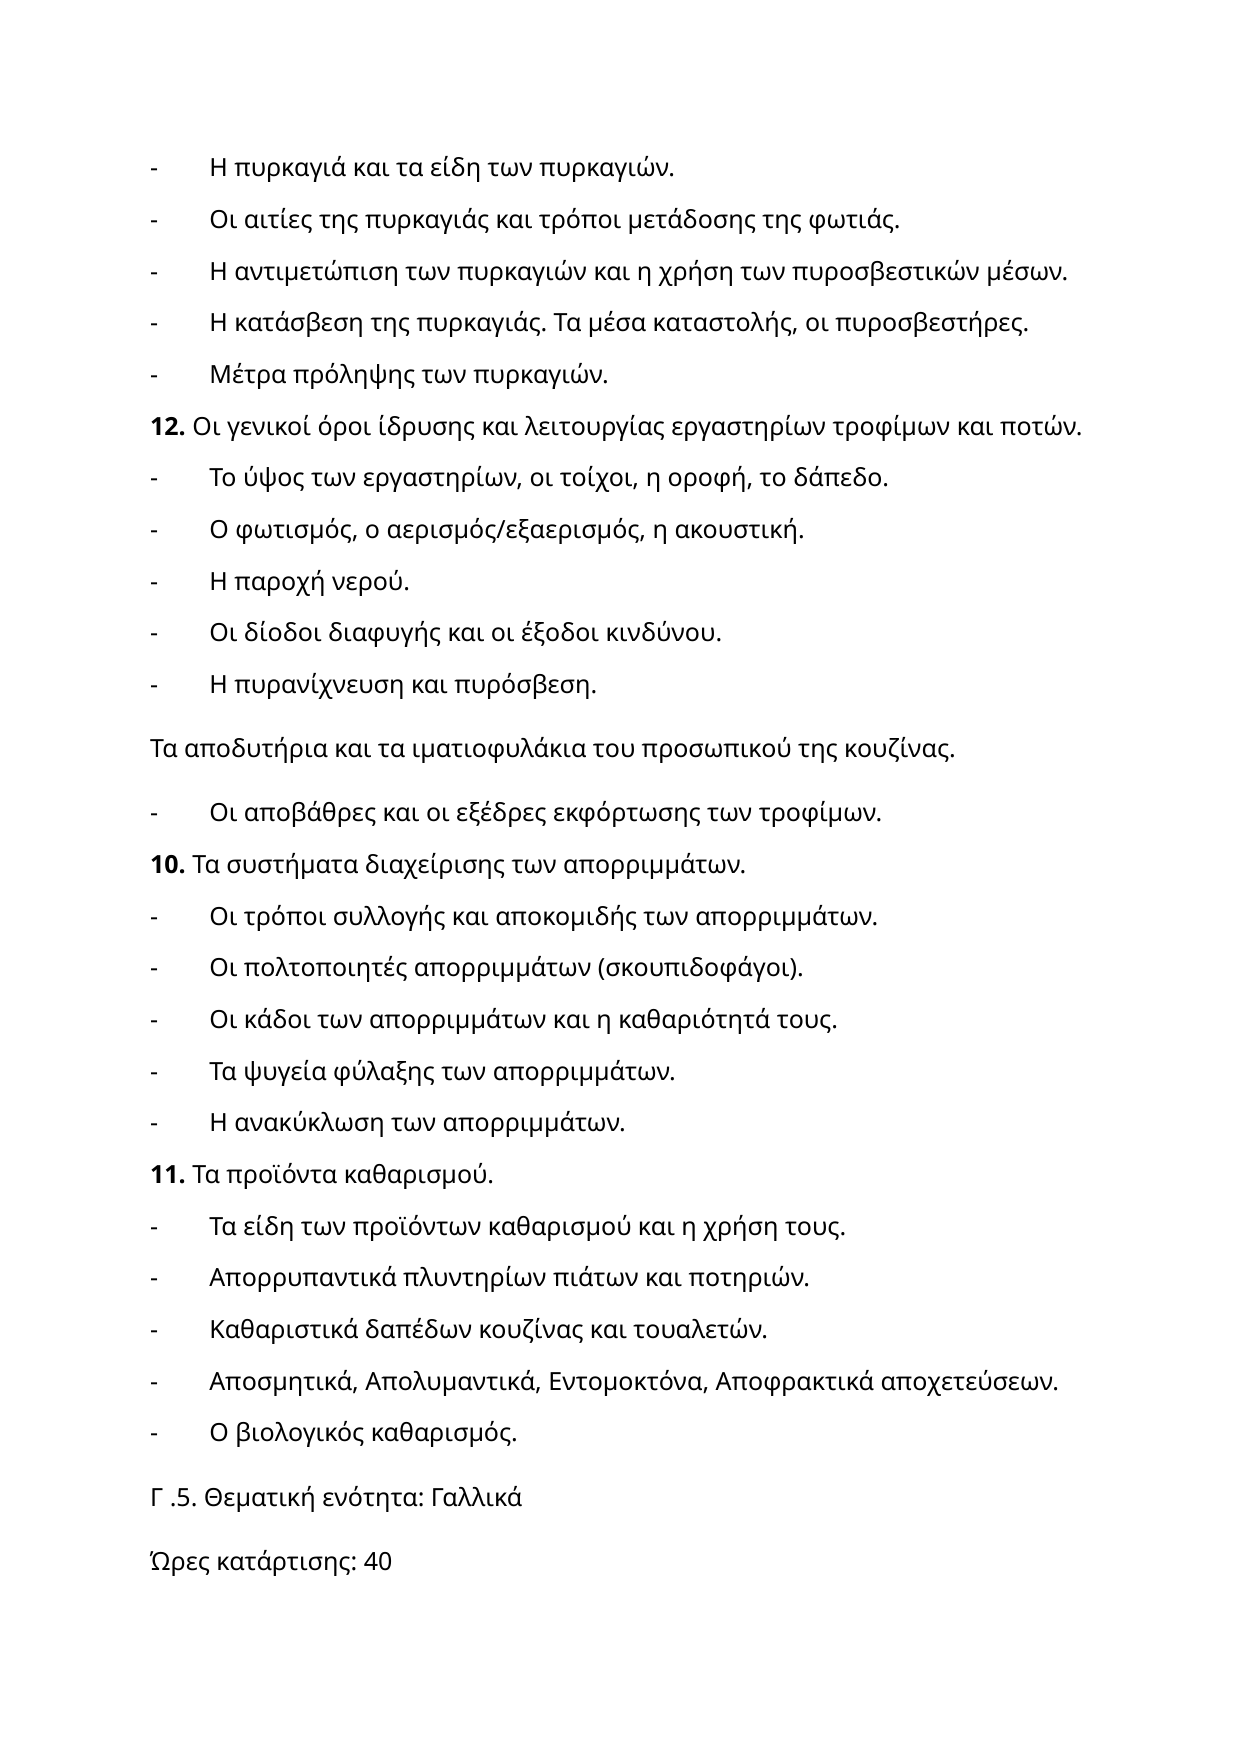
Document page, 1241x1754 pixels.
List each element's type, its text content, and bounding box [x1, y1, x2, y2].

list - Η αντιμετώπιση των πυρκαγιών και η χρήση των πυροσβεστικών μέσων. [150, 253, 1090, 287]
text Τα αποδυτήρια και τα ιματιοφυλάκια του προσωπικού της κουζίνας. [150, 731, 1090, 765]
list - Καθαριστικά δαπέδων κουζίνας και τουαλετών. [150, 1312, 1090, 1346]
list - Η παροχή νερού. [150, 563, 1090, 597]
list - Τα είδη των προϊόντων καθαρισμού και η χρήση τους. [150, 1208, 1090, 1242]
list - Απορρυπαντικά πλυντηρίων πιάτων και ποτηριών. [150, 1260, 1090, 1294]
list - Ο φωτισμός, ο αερισμός/εξαερισμός, η ακουστική. [150, 512, 1090, 546]
text 10. Τα συστήματα διαχείρισης των απορριμμάτων. [150, 847, 1090, 881]
list - Οι κάδοι των απορριμμάτων και η καθαριότητά τους. [150, 1002, 1090, 1036]
list - Μέτρα πρόληψης των πυρκαγιών. [150, 357, 1090, 391]
list - Η πυρκαγιά και τα είδη των πυρκαγιών. [150, 150, 1090, 184]
text Γ .5. Θεματική ενότητα: Γαλλικά [150, 1479, 1090, 1513]
list - Ο βιολογικός καθαρισμός. [150, 1415, 1090, 1449]
list - Οι αιτίες της πυρκαγιάς και τρόποι μετάδοσης της φωτιάς. [150, 202, 1090, 236]
list - Οι δίοδοι διαφυγής και οι έξοδοι κινδύνου. [150, 615, 1090, 649]
list - Το ύψος των εργαστηρίων, οι τοίχοι, η οροφή, το δάπεδο. [150, 460, 1090, 494]
list - Οι αποβάθρες και οι εξέδρες εκφόρτωσης των τροφίμων. [150, 795, 1090, 829]
list - Η πυρανίχνευση και πυρόσβεση. [150, 667, 1090, 701]
list - Τα ψυγεία φύλαξης των απορριμμάτων. [150, 1053, 1090, 1087]
list - Η ανακύκλωση των απορριμμάτων. [150, 1105, 1090, 1139]
list - Αποσμητικά, Απολυμαντικά, Εντομοκτόνα, Αποφρακτικά αποχετεύσεων. [150, 1363, 1090, 1397]
text 12. Οι γενικοί όροι ίδρυσης και λειτουργίας εργαστηρίων τροφίμων και ποτών. [150, 408, 1090, 442]
list - Οι τρόποι συλλογής και αποκομιδής των απορριμμάτων. [150, 898, 1090, 932]
list - Η κατάσβεση της πυρκαγιάς. Τα μέσα καταστολής, οι πυροσβεστήρες. [150, 305, 1090, 339]
text 11. Τα προϊόντα καθαρισμού. [150, 1157, 1090, 1191]
list - Οι πολτοποιητές απορριμμάτων (σκουπιδοφάγοι). [150, 950, 1090, 984]
text Ώρες κατάρτισης: 40 [150, 1543, 1090, 1577]
